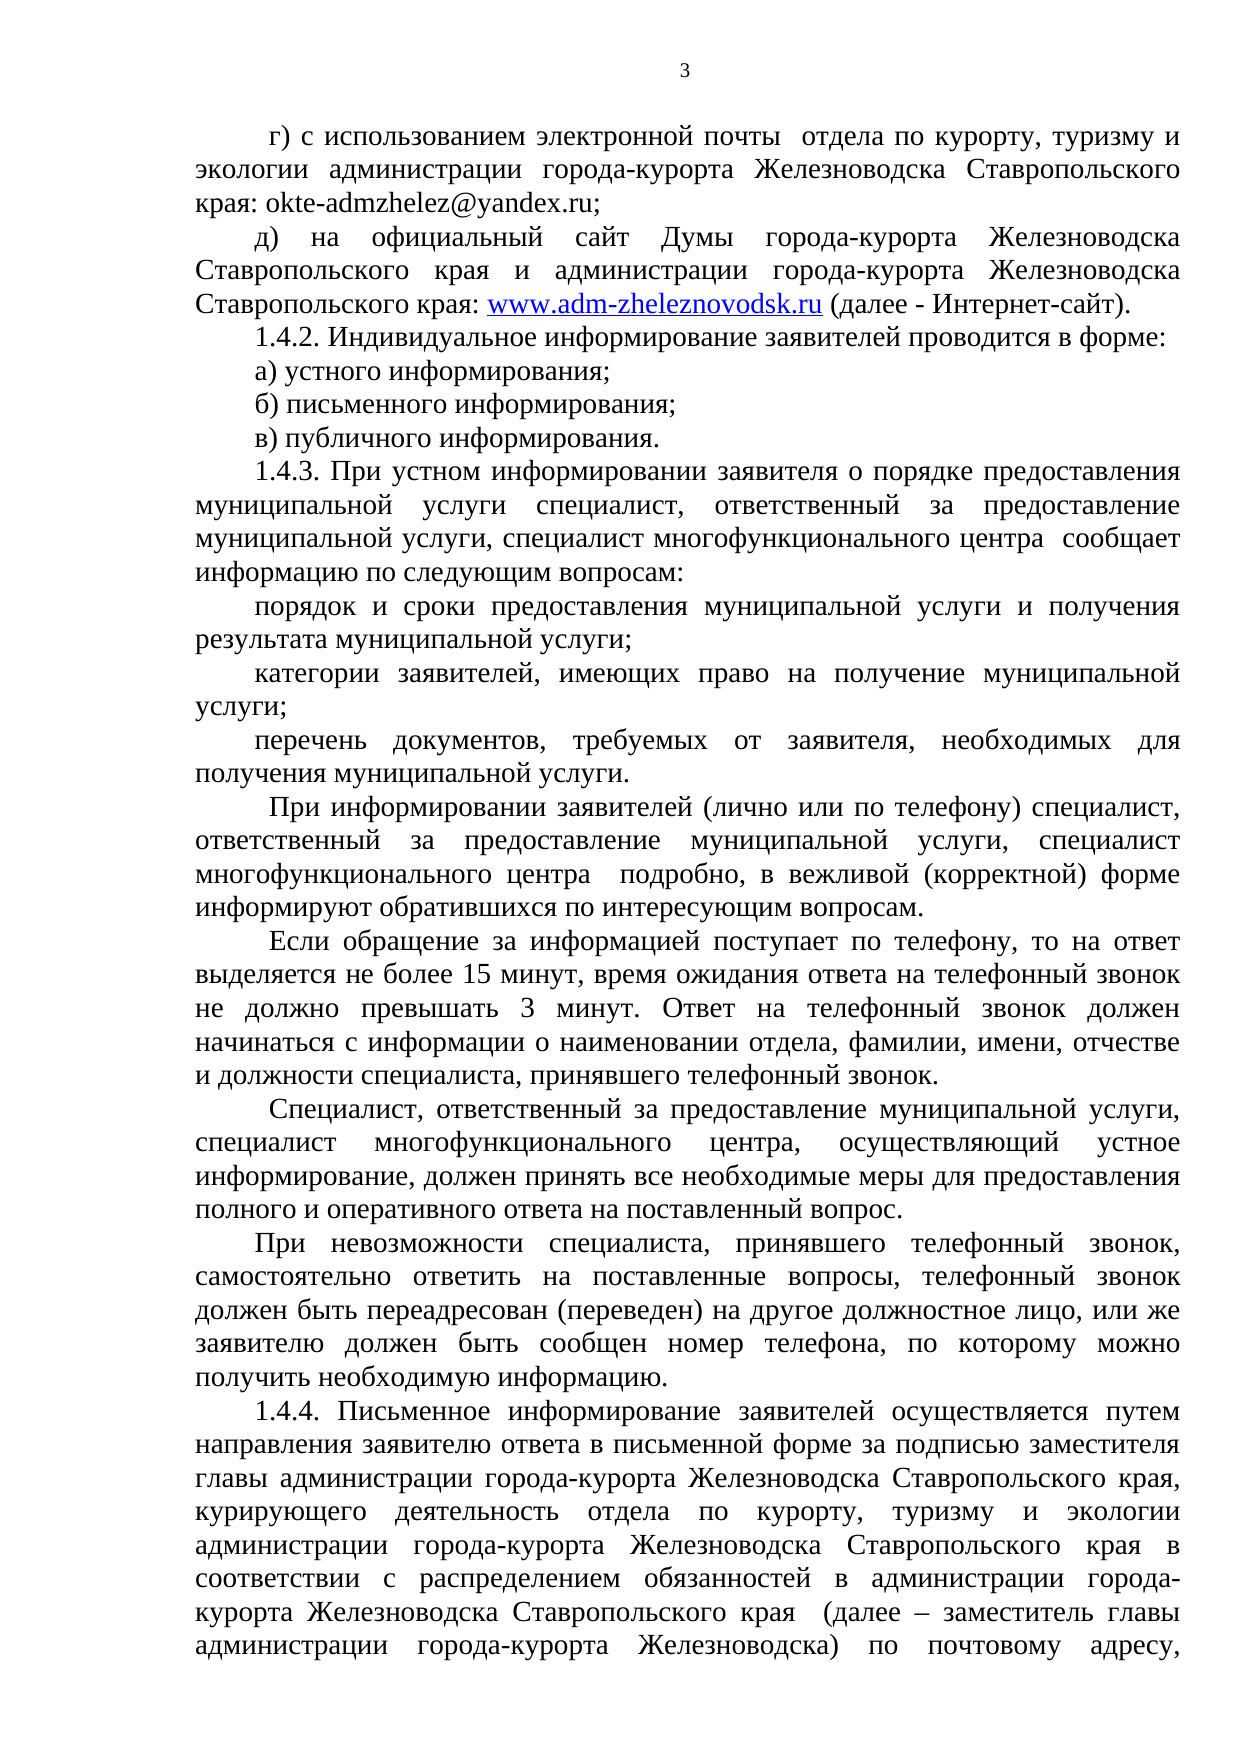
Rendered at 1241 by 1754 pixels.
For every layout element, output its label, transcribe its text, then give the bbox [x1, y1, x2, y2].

text категории заявителей, имеющих право на получение муниципальной услуги; [195, 655, 1181, 722]
text б) письменного информирования; [195, 386, 1181, 420]
text Специалист, ответственный за предоставление муниципальной услуги, специалист многофункционального центра, осуществляющий устное информирование, должен принять все необходимые меры для предоставления полного и оперативного ответа на поставленный вопрос. [195, 1091, 1181, 1225]
text Если обращение за информацией поступает по телефону, то на ответ выделяется не более 15 минут, время ожидания ответа на телефонный звонок не должно превышать 3 минут. Ответ на телефонный звонок должен начинаться с информации о наименовании отдела, фамилии, имени, отчестве и должности специалиста, принявшего телефонный звонок. [195, 923, 1181, 1091]
text 1.4.3. При устном информировании заявителя о порядке предоставления муниципальной услуги специалист, ответственный за предоставление муниципальной услуги, специалист многофункционального центра сообщает информацию по следующим вопросам: [195, 453, 1181, 588]
text 1.4.4. Письменное информирование заявителей осуществляется путем направления заявителю ответа в письменной форме за подписью заместителя главы администрации города-курорта Железноводска Ставропольского края, курирующего деятельность отдела по курорту, туризму и экологии администрации города-курорта Железноводска Ставропольского края в соответствии с распределением обязанностей в администрации города-курорта Железноводска Ставропольского края (далее – заместитель главы администрации города-курорта Железноводска) по почтовому адресу, [195, 1393, 1181, 1661]
text порядок и сроки предоставления муниципальной услуги и получения результата муниципальной услуги; [195, 588, 1181, 655]
text г) с использованием электронной почты отдела по курорту, туризму и экологии администрации города-курорта Железноводска Ставропольского края: okte-admzhelez@yandex.ru; [195, 118, 1181, 219]
text При информировании заявителей (лично или по телефону) специалист, ответственный за предоставление муниципальной услуги, специалист многофункционального центра подробно, в вежливой (корректной) форме информируют обратившихся по интересующим вопросам. [195, 789, 1181, 923]
text а) устного информирования; [195, 353, 1181, 386]
text в) публичного информирования. [195, 420, 1181, 453]
text При невозможности специалиста, принявшего телефонный звонок, самостоятельно ответить на поставленные вопросы, телефонный звонок должен быть переадресован (переведен) на другое должностное лицо, или же заявителю должен быть сообщен номер телефона, по которому можно получить необходимую информацию. [195, 1225, 1181, 1393]
text д) на официальный сайт Думы города-курорта Железноводска Ставропольского края и администрации города-курорта Железноводска Ставропольского края: www.adm-zheleznovodsk.ru (далее - Интернет-сайт). [195, 219, 1181, 319]
text 1.4.2. Индивидуальное информирование заявителей проводится в форме: [195, 319, 1181, 353]
text перечень документов, требуемых от заявителя, необходимых для получения муниципальной услуги. [195, 722, 1181, 789]
